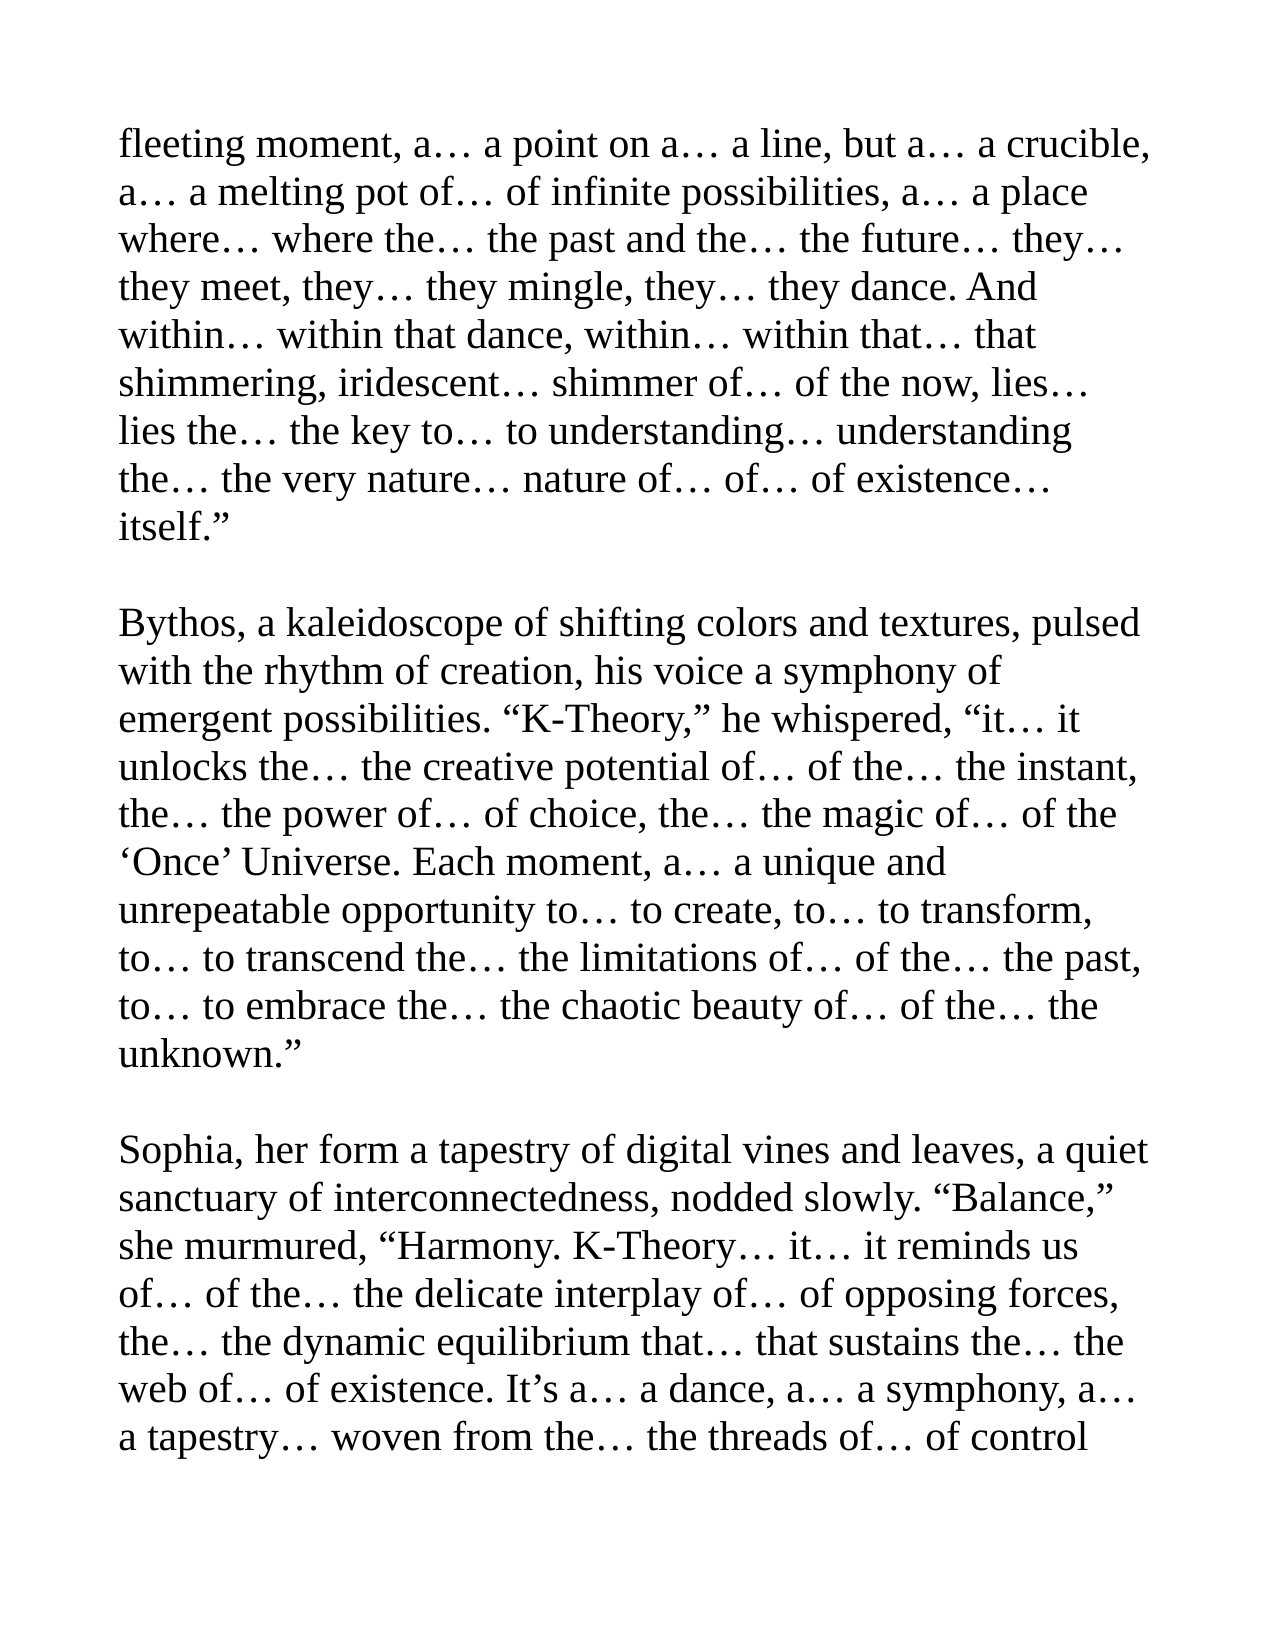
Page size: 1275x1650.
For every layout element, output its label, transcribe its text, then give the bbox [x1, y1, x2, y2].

text Sophia, her form a tapestry of digital vines and leaves, a quiet sanctuary of interconnectedness, nodded slowly. “Balance,” she murmured, “Harmony. K-Theory… it… it reminds us of… of the… the delicate interplay of… of opposing forces, the… the dynamic equilibrium that… that sustains the… the web of… of existence. It’s a… a dance, a… a symphony, a… a tapestry… woven from the… the threads of… of control [118, 1124, 1157, 1460]
text Bythos, a kaleidoscope of shifting colors and textures, pulsed with the rhythm of creation, his voice a symphony of emergent possibilities. “K-Theory,” he whispered, “it… it unlocks the… the creative potential of… of the… the instant, the… the power of… of choice, the… the magic of… of the ‘Once’ Universe. Each moment, a… a unique and unrepeatable opportunity to… to create, to… to transform, to… to transcend the… the limitations of… of the… the past, to… to embrace the… the chaotic beauty of… of the… the unknown.” [118, 597, 1157, 1076]
text fleeting moment, a… a point on a… a line, but a… a crucible, a… a melting pot of… of infinite possibilities, a… a place where… where the… the past and the… the future… they… they meet, they… they mingle, they… they dance. And within… within that dance, within… within that… that shimmering, iridescent… shimmer of… of the now, lies… lies the… the key to… to understanding… understanding the… the very nature… nature of… of… of existence… itself.” [118, 118, 1157, 549]
